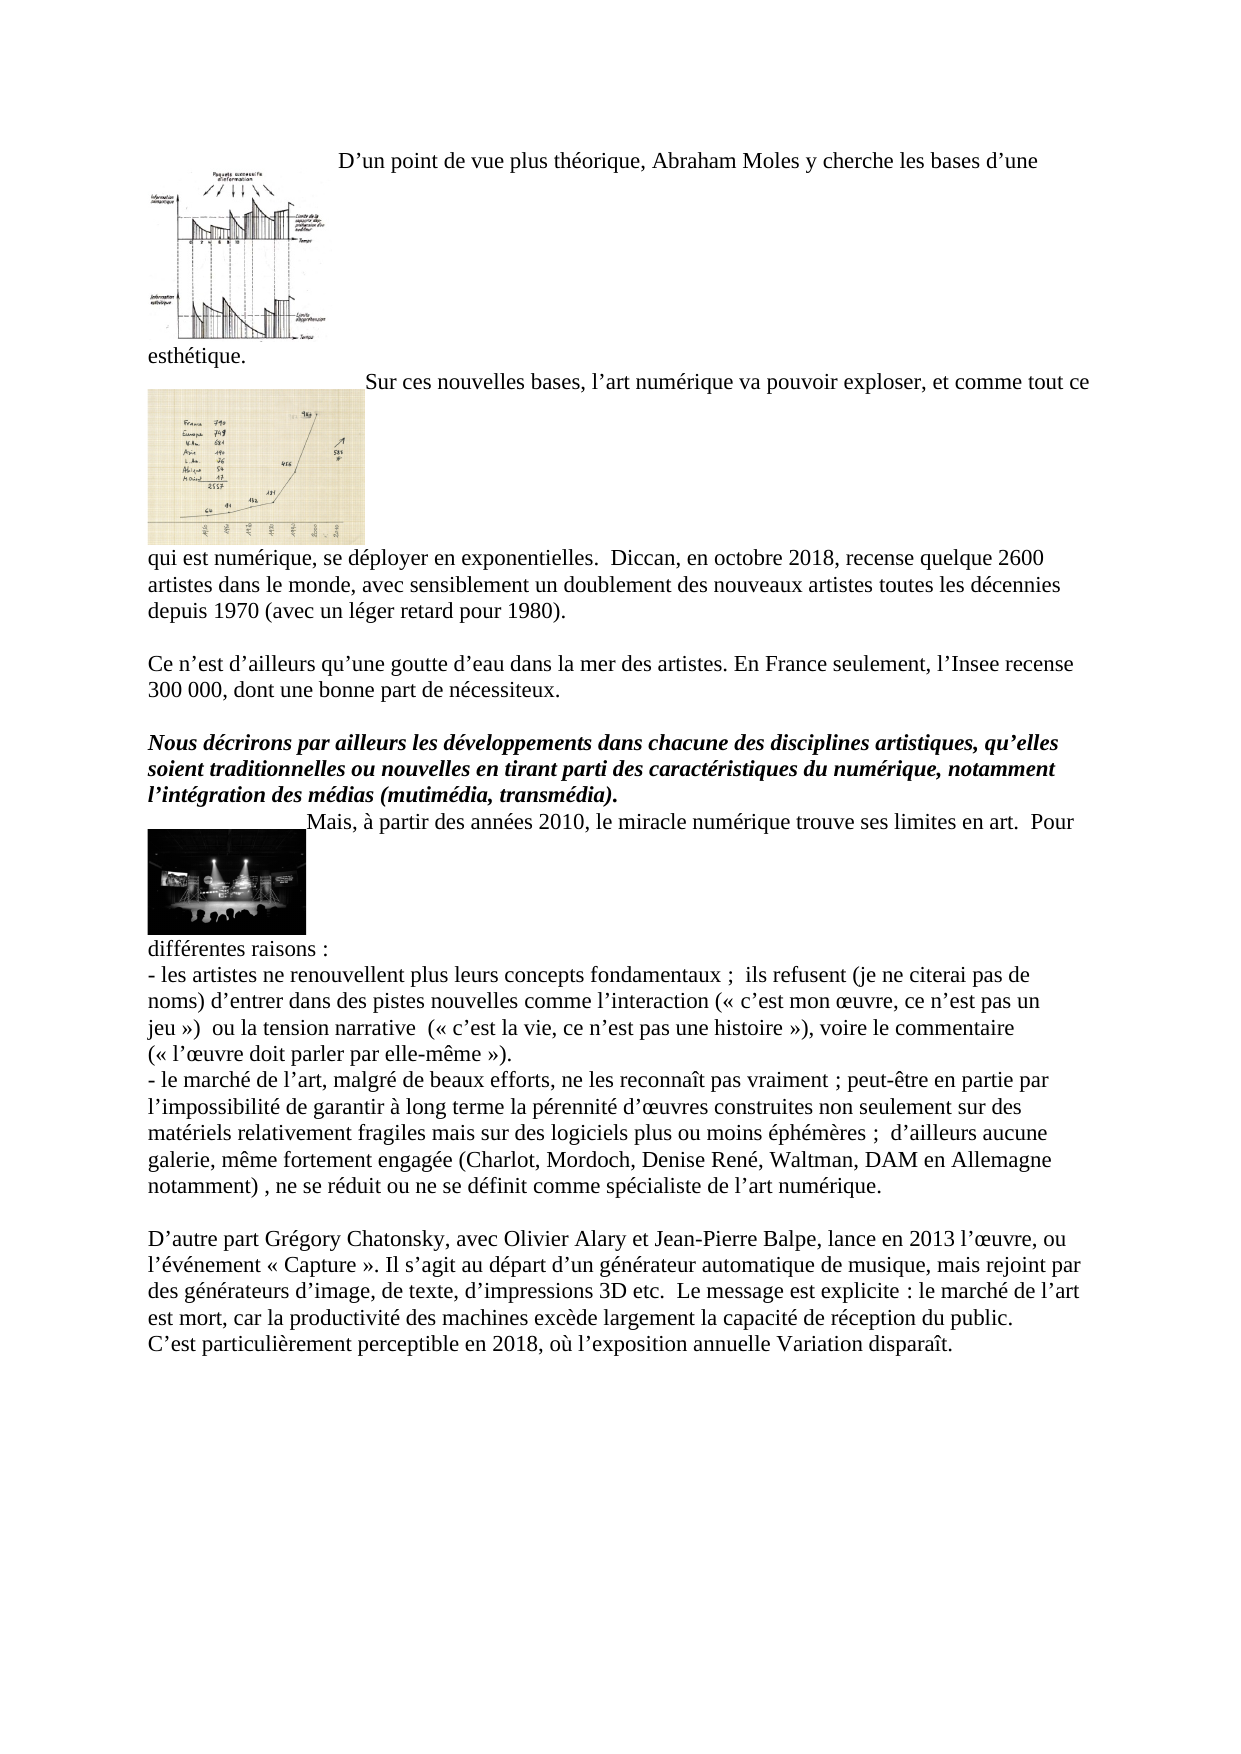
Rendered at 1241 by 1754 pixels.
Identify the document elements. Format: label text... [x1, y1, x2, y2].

text Ce n’est d’ailleurs qu’une goutte d’eau dans la mer des artistes. En France seulement, l’Insee recense 300 000, dont une bonne part de nécessiteux. Nous décrirons par ailleurs les développements dans chacune des disciplines artistiques, qu’elles soient traditionnelles ou nouvelles en tirant parti des caractéristiques du numérique, notamment l’intégration des médias (mutimédia, transmédia). [148, 623, 1093, 808]
text D’un point de vue plus théorique, Abraham Moles y cherche les bases d’une esthétique. [148, 148, 1093, 368]
text D’autre part Grégory Chatonsky, avec Olivier Alary et Jean-Pierre Balpe, lance en 2013 l’œuvre, ou l’événement « Capture ». Il s’agit au départ d’un générateur automatique de musique, mais rejoint par des générateurs d’image, de texte, d’impressions 3D etc. Le message est explicite : le marché de l’art est mort, car la productivité des machines excède largement la capacité de réception du public. [148, 1225, 1093, 1330]
text Sur ces nouvelles bases, l’art numérique va pouvoir exploser, et comme tout ce qui est numérique, se déployer en exponentielles. Diccan, en octobre 2018, recense quelque 2600 artistes dans le monde, avec sensiblement un doublement des nouveaux artistes toutes les décennies depuis 1970 (avec un léger retard pour 1980). [148, 368, 1093, 623]
text Mais, à partir des années 2010, le miracle numérique trouve ses limites en art. Pour différentes raisons : - les artistes ne renouvellent plus leurs concepts fondamentaux ; ils refusent (je ne citerai pas de noms) d’entrer dans des pistes nouvelles comme l’interaction (« c’est mon œuvre, ce n’est pas un jeu ») ou la tension narrative (« c’est la vie, ce n’est pas une histoire »), voire le commentaire (« l’œuvre doit parler par elle-même »). - le marché de l’art, malgré de beaux efforts, ne les reconnaît pas vraiment ; peut-être en partie par l’impossibilité de garantir à long terme la pérennité d’œuvres construites non seulement sur des matériels relativement fragiles mais sur des logiciels plus ou moins éphémères ; d’ailleurs aucune galerie, même fortement engagée (Charlot, Mordoch, Denise René, Waltman, DAM en Allemagne notamment) , ne se réduit ou ne se définit comme spécialiste de l’art numérique. [148, 808, 1093, 1225]
text C’est particulièrement perceptible en 2018, où l’exposition annuelle Variation disparaît. [148, 1330, 1093, 1356]
